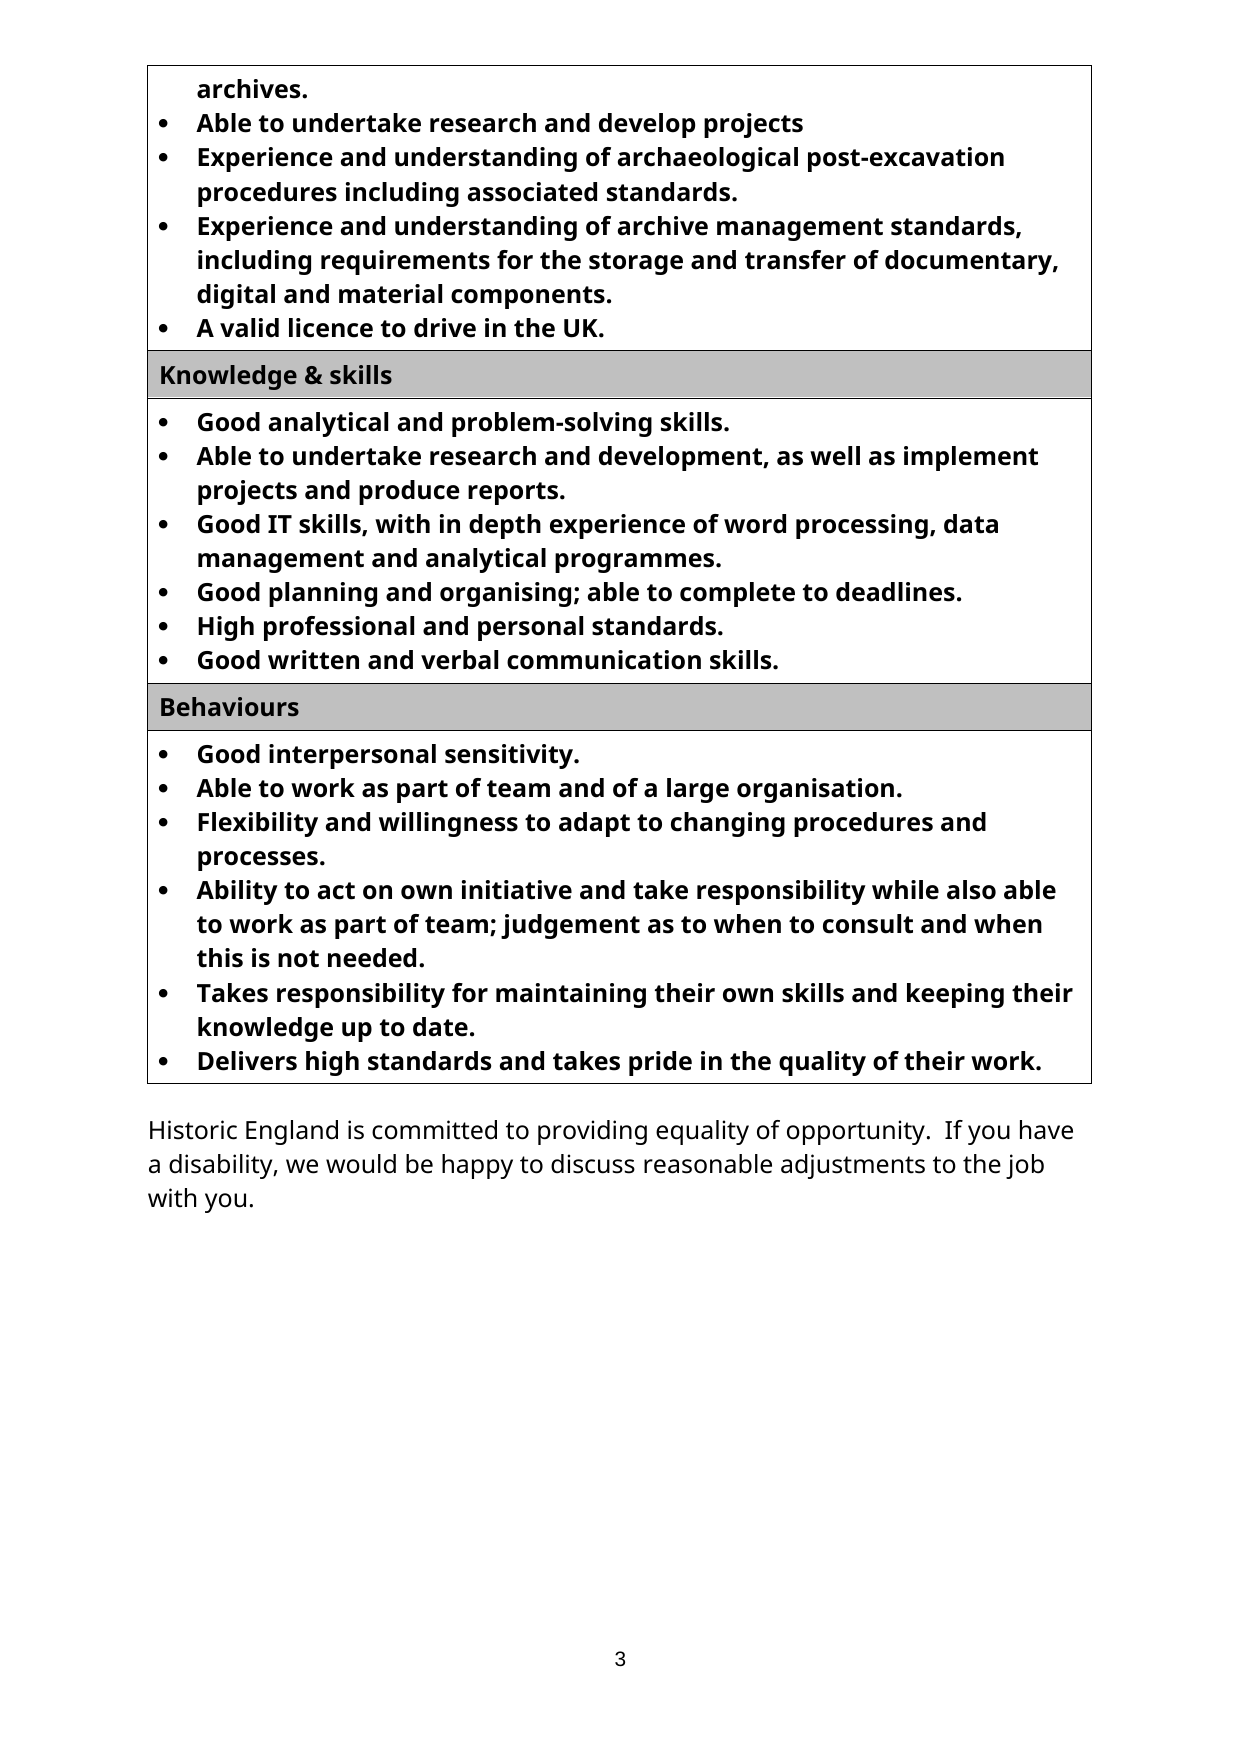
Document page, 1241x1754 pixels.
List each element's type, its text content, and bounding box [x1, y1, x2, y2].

table_cell Behaviours [148, 684, 1091, 730]
table_cell University degree or substantial experience in archaeology, museum studies, archives, or a related subject. A minimum of 2 years of experience of working with archaeological archives. Able to undertake research and develop projects Experience and understanding of archaeological post-excavation procedures including associated standards. Experience and understanding of archive management standards, including requirements for the storage and transfer of documentary, digital and material components. A valid licence to drive in the UK. [148, 66, 1091, 350]
text Historic England is committed to providing equality of opportunity. If you have a disability, we would be happy to discuss reasonable adjustments to the job with you. [148, 1113, 1092, 1215]
table_cell Good interpersonal sensitivity. Able to work as part of team and of a large organisation. Flexibility and willingness to adapt to changing procedures and processes. Ability to act on own initiative and take responsibility while also able to work as part of team; judgement as to when to consult and when this is not needed. Takes responsibility for maintaining their own skills and keeping their knowledge up to date. Delivers high standards and takes pride in the quality of their work. [148, 731, 1091, 1083]
table_cell Good analytical and problem-solving skills. Able to undertake research and development, as well as implement projects and produce reports. Good IT skills, with in depth experience of word processing, data management and analytical programmes. Good planning and organising; able to complete to deadlines. High professional and personal standards. Good written and verbal communication skills. [148, 399, 1091, 683]
table_cell Knowledge & skills [148, 351, 1091, 397]
